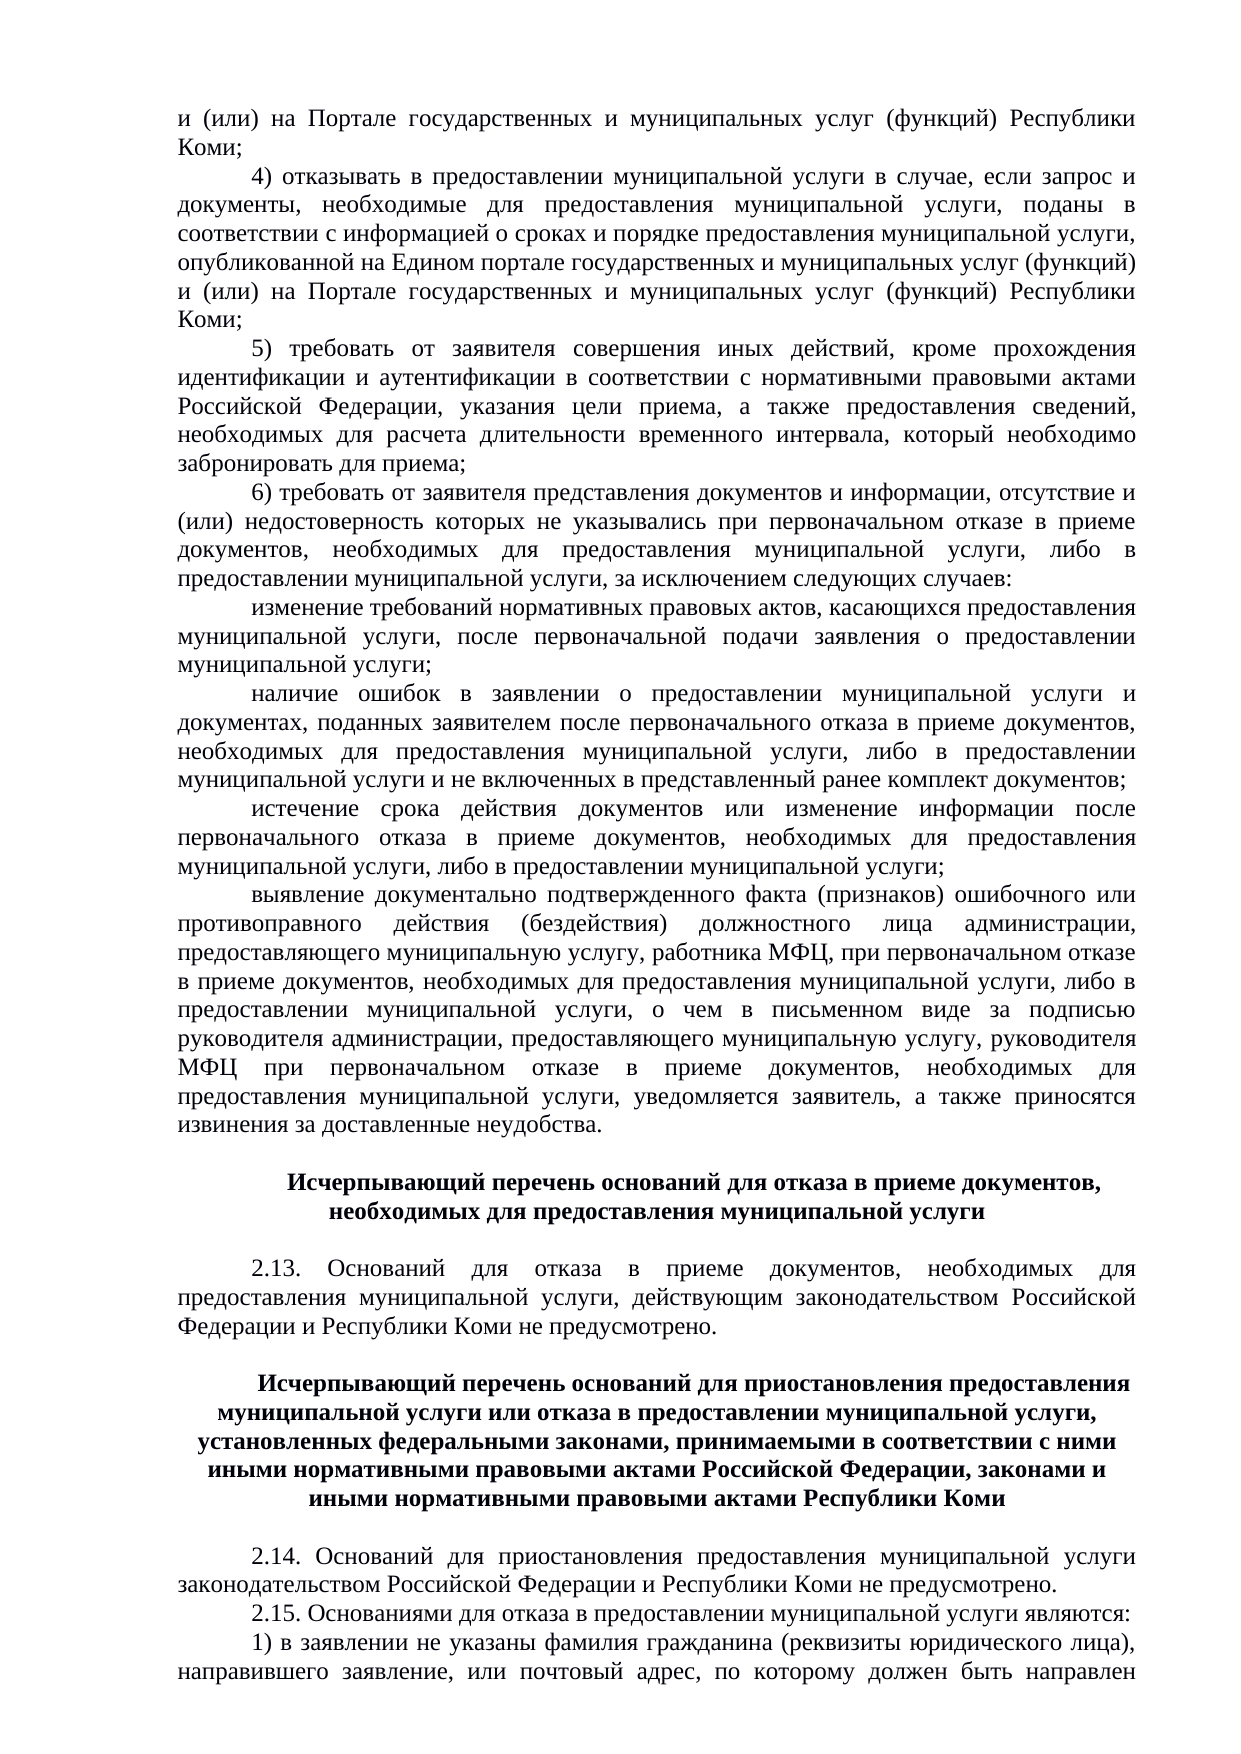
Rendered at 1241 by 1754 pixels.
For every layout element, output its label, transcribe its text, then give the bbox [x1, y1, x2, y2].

text истечение срока действия документов или изменение информации после первоначального отказа в приеме документов, необходимых для предоставления муниципальной услуги, либо в предоставлении муниципальной услуги; [177, 793, 1137, 879]
text 1) в заявлении не указаны фамилия гражданина (реквизиты юридического лица), направившего заявление, или почтовый адрес, по которому должен быть направлен [177, 1627, 1137, 1684]
text выявление документально подтвержденного факта (признаков) ошибочного или противоправного действия (бездействия) должностного лица администрации, предоставляющего муниципальную услугу, работника МФЦ, при первоначальном отказе в приеме документов, необходимых для предоставления муниципальной услуги, либо в предоставлении муниципальной услуги, о чем в письменном виде за подписью руководителя администрации, предоставляющего муниципальную услугу, руководителя МФЦ при первоначальном отказе в приеме документов, необходимых для предоставления муниципальной услуги, уведомляется заявитель, а также приносятся извинения за доставленные неудобства. [177, 879, 1137, 1138]
text 4) отказывать в предоставлении муниципальной услуги в случае, если запрос и документы, необходимые для предоставления муниципальной услуги, поданы в соответствии с информацией о сроках и порядке предоставления муниципальной услуги, опубликованной на Едином портале государственных и муниципальных услуг (функций) и (или) на Портале государственных и муниципальных услуг (функций) Республики Коми; [177, 161, 1137, 333]
text 2.13. Оснований для отказа в приеме документов, необходимых для предоставления муниципальной услуги, действующим законодательством Российской Федерации и Республики Коми не предусмотрено. [177, 1253, 1137, 1339]
text и (или) на Портале государственных и муниципальных услуг (функций) Республики Коми; [177, 103, 1137, 161]
text наличие ошибок в заявлении о предоставлении муниципальной услуги и документах, поданных заявителем после первоначального отказа в приеме документов, необходимых для предоставления муниципальной услуги, либо в предоставлении муниципальной услуги и не включенных в представленный ранее комплект документов; [177, 678, 1137, 793]
text Исчерпывающий перечень оснований для отказа в приеме документов, необходимых для предоставления муниципальной услуги [177, 1167, 1137, 1224]
text Исчерпывающий перечень оснований для приостановления предоставления муниципальной услуги или отказа в предоставлении муниципальной услуги, установленных федеральными законами, принимаемыми в соответствии с ними иными нормативными правовыми актами Российской Федерации, законами и иными нормативными правовыми актами Республики Коми [177, 1368, 1137, 1512]
text 6) требовать от заявителя представления документов и информации, отсутствие и (или) недостоверность которых не указывались при первоначальном отказе в приеме документов, необходимых для предоставления муниципальной услуги, либо в предоставлении муниципальной услуги, за исключением следующих случаев: [177, 477, 1137, 592]
text изменение требований нормативных правовых актов, касающихся предоставления муниципальной услуги, после первоначальной подачи заявления о предоставлении муниципальной услуги; [177, 592, 1137, 678]
text 5) требовать от заявителя совершения иных действий, кроме прохождения идентификации и аутентификации в соответствии с нормативными правовыми актами Российской Федерации, указания цели приема, а также предоставления сведений, необходимых для расчета длительности временного интервала, который необходимо забронировать для приема; [177, 333, 1137, 477]
text 2.15. Основаниями для отказа в предоставлении муниципальной услуги являются: [177, 1598, 1137, 1627]
text 2.14. Оснований для приостановления предоставления муниципальной услуги законодательством Российской Федерации и Республики Коми не предусмотрено. [177, 1541, 1137, 1598]
